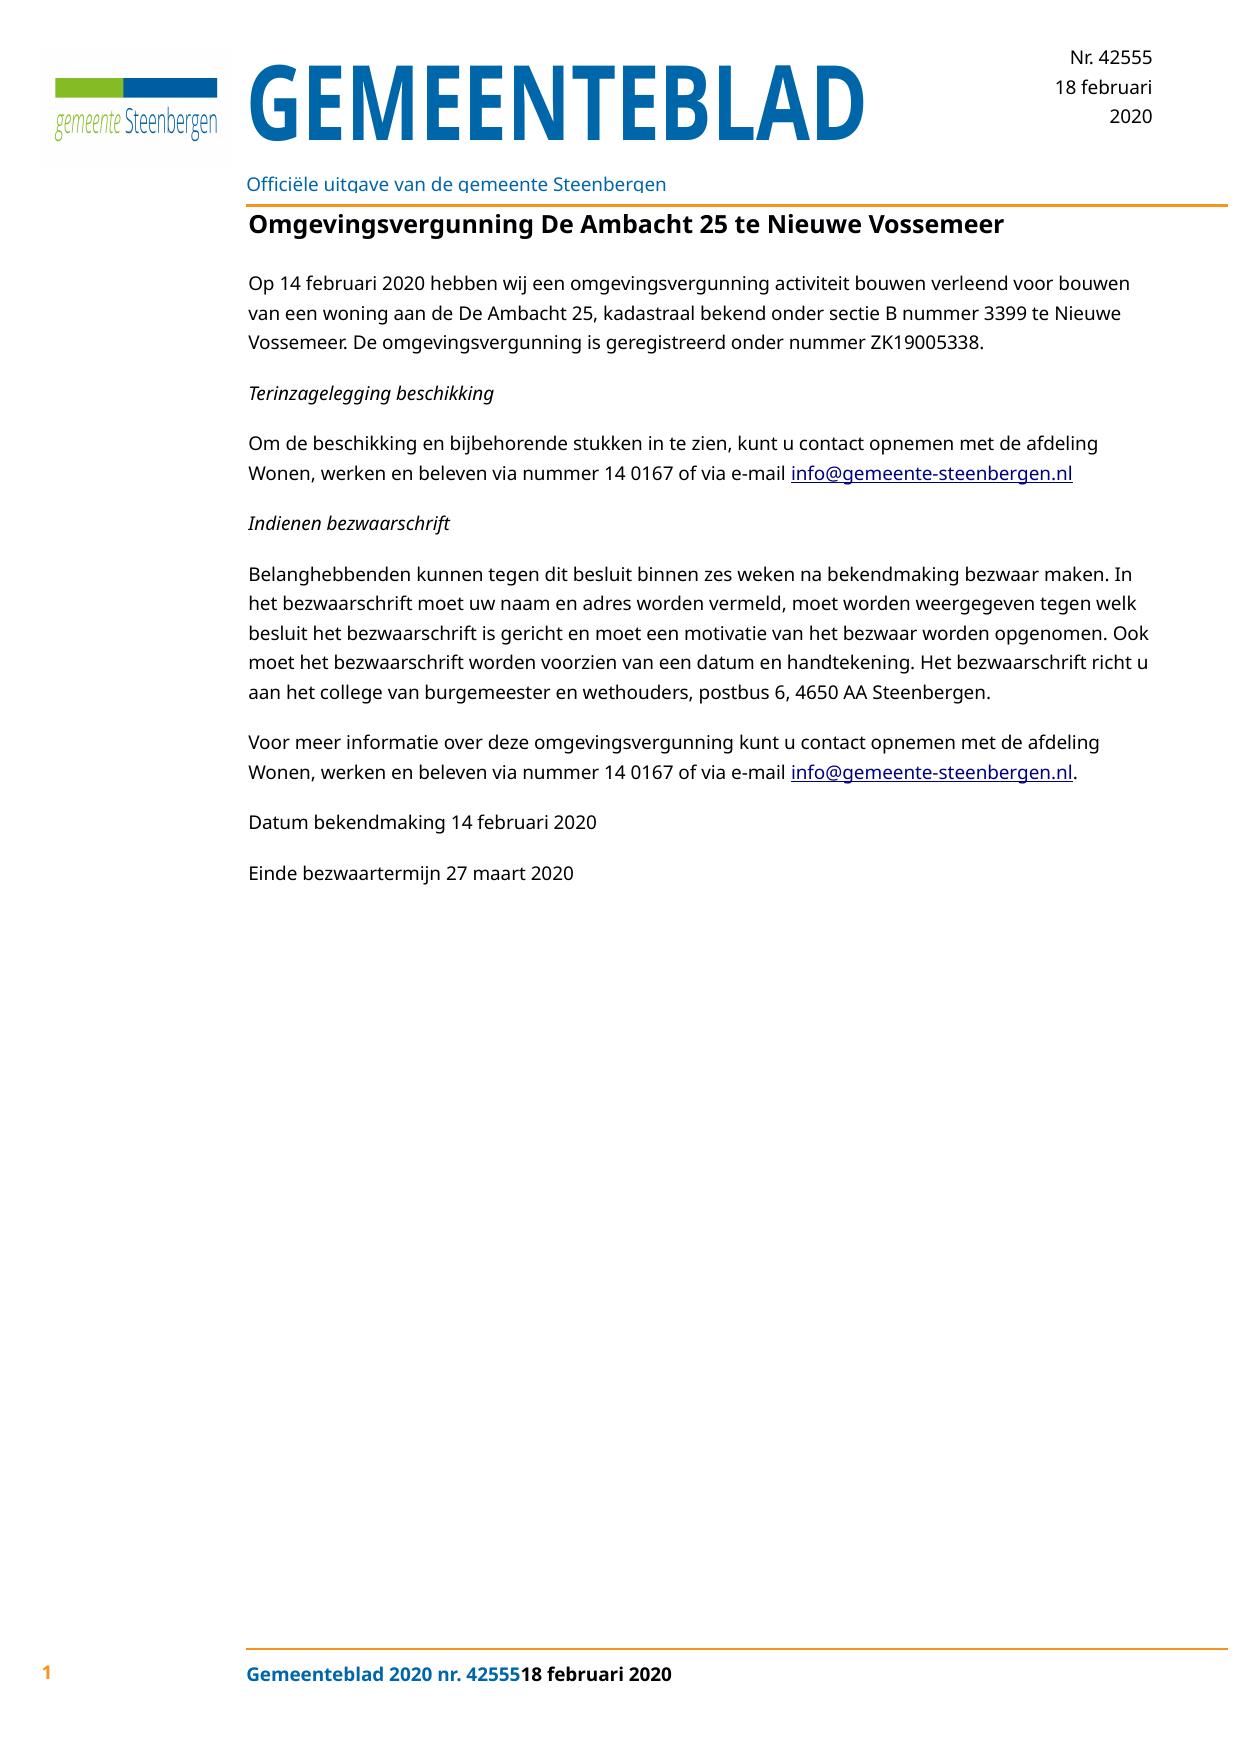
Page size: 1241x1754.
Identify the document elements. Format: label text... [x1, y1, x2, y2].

text Datum bekendmaking 14 februari 2020 [248, 809, 1152, 835]
text Belanghebbenden kunnen tegen dit besluit binnen zes weken na bekendmaking bezwaar maken. In het bezwaarschrift moet uw naam en adres worden vermeld, moet worden weergegeven tegen welk besluit het bezwaarschrift is gericht en moet een motivatie van het bezwaar worden opgenomen. Ook moet het bezwaarschrift worden voorzien van een datum en handtekening. Het bezwaarschrift richt u aan het college van burgemeester en wethouders, postbus 6, 4650 AA Steenbergen. [248, 561, 1152, 705]
text Einde bezwaartermijn 27 maart 2020 [248, 860, 1152, 886]
text Voor meer informatie over deze omgevingsvergunning kunt u contact opnemen met de afdeling Wonen, werken en beleven via nummer 14 0167 of via e-mail info@gemeente-steenbergen.nl. [248, 729, 1152, 785]
text Terinzagelegging beschikking [248, 380, 1152, 406]
text Indienen bezwaarschrift [248, 510, 1152, 536]
text Om de beschikking en bijbehorende stukken in te zien, kunt u contact opnemen met de afdeling Wonen, werken en beleven via nummer 14 0167 of via e-mail info@gemeente-steenbergen.nl [248, 430, 1152, 486]
text Op 14 februari 2020 hebben wij een omgevingsvergunning activiteit bouwen verleend voor bouwen van een woning aan de De Ambacht 25, kadastraal bekend onder sectie B nummer 3399 te Nieuwe Vossemeer. De omgevingsvergunning is geregistreerd onder nummer ZK19005338. [248, 270, 1152, 355]
text Omgevingsvergunning De Ambacht 25 te Nieuwe Vossemeer [248, 207, 1152, 241]
picture [41, 47, 231, 172]
